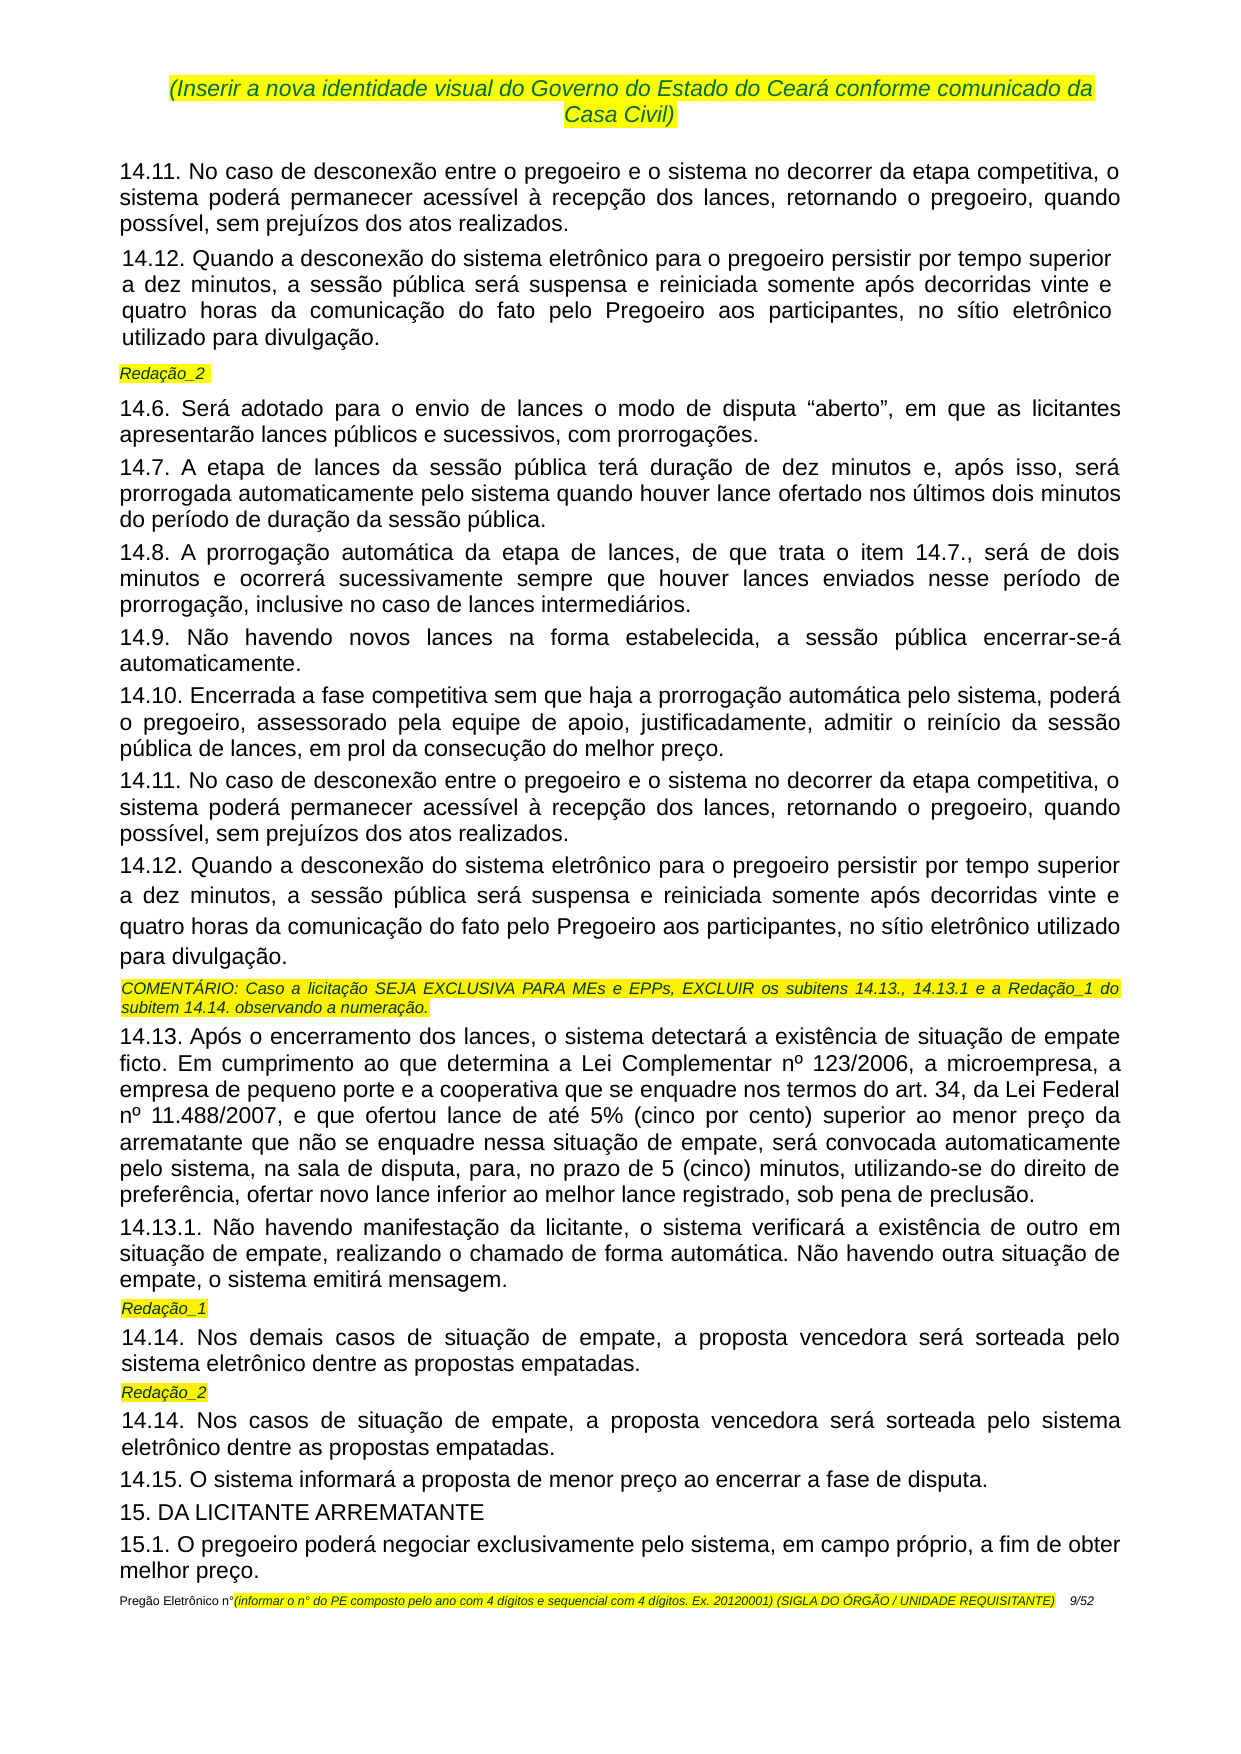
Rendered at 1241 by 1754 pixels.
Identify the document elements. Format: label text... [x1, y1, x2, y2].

text 14.13. Após o encerramento dos lances, o sistema detectará a existência de situação de empate ficto. Em cumprimento ao que determina a Lei Complementar nº 123/2006, a microempresa, a empresa de pequeno porte e a cooperativa que se enquadre nos termos do art. 34, da Lei Federal nº 11.488/2007, e que ofertou lance de até 5% (cinco por cento) superior ao menor preço da arrematante que não se enquadre nessa situação de empate, será convocada automaticamente pelo sistema, na sala de disputa, para, no prazo de 5 (cinco) minutos, utilizando-se do direito de preferência, ofertar novo lance inferior ao melhor lance registrado, sob pena de preclusão. [119, 1023, 1121, 1208]
text Redação_2 [121, 1382, 1121, 1402]
text 14.11. No caso de desconexão entre o pregoeiro e o sistema no decorrer da etapa competitiva, o sistema poderá permanecer acessível à recepção dos lances, retornando o pregoeiro, quando possível, sem prejuízos dos atos realizados. [119, 158, 1121, 237]
list 14.12. Quando a desconexão do sistema eletrônico para o pregoeiro persistir por tempo superior a dez minutos, a sessão pública será suspensa e reiniciada somente após decorridas vinte e quatro horas da comunicação do fato pelo Pregoeiro aos participantes, no sítio eletrônico utilizado para divulgação. [119, 852, 1121, 969]
text Redação_1 [121, 1299, 1121, 1318]
text 14.9. Não havendo novos lances na forma estabelecida, a sessão pública encerrar-se-á automaticamente. [119, 623, 1121, 676]
text 14.6. Será adotado para o envio de lances o modo de disputa “aberto”, em que as licitantes apresentarão lances públicos e sucessivos, com prorrogações. [119, 395, 1121, 448]
text Redação_2 [119, 364, 1121, 383]
text 14.14. Nos casos de situação de empate, a proposta vencedora será sorteada pelo sistema eletrônico dentre as propostas empatadas. [121, 1407, 1121, 1460]
text 14.15. O sistema informará a proposta de menor preço ao encerrar a fase de disputa. [119, 1466, 1121, 1492]
text 14.7. A etapa de lances da sessão pública terá duração de dez minutos e, após isso, será prorrogada automaticamente pelo sistema quando houver lance ofertado nos últimos dois minutos do período de duração da sessão pública. [119, 453, 1121, 533]
text 14.12. Quando a desconexão do sistema eletrônico para o pregoeiro persistir por tempo superior a dez minutos, a sessão pública será suspensa e reiniciada somente após decorridas vinte e quatro horas da comunicação do fato pelo Pregoeiro aos participantes, no sítio eletrônico utilizado para divulgação. [113, 243, 1121, 352]
text 14.13.1. Não havendo manifestação da licitante, o sistema verificará a existência de outro em situação de empate, realizando o chamado de forma automática. Não havendo outra situação de empate, o sistema emitirá mensagem. [119, 1214, 1121, 1293]
text 14.11. No caso de desconexão entre o pregoeiro e o sistema no decorrer da etapa competitiva, o sistema poderá permanecer acessível à recepção dos lances, retornando o pregoeiro, quando possível, sem prejuízos dos atos realizados. [119, 767, 1121, 846]
text 15.1. O pregoeiro poderá negociar exclusivamente pelo sistema, em campo próprio, a fim de obter melhor preço. [119, 1531, 1121, 1583]
text 14.14. Nos demais casos de situação de empate, a proposta vencedora será sorteada pelo sistema eletrônico dentre as propostas empatadas. [121, 1324, 1121, 1376]
text 15. DA LICITANTE ARREMATANTE [119, 1498, 1121, 1525]
text 14.8. A prorrogação automática da etapa de lances, de que trata o item 14.7., será de dois minutos e ocorrerá sucessivamente sempre que houver lances enviados nesse período de prorrogação, inclusive no caso de lances intermediários. [119, 538, 1121, 618]
text 14.10. Encerrada a fase competitiva sem que haja a prorrogação automática pelo sistema, poderá o pregoeiro, assessorado pela equipe de apoio, justificadamente, admitir o reinício da sessão pública de lances, em prol da consecução do melhor preço. [119, 682, 1121, 761]
text COMENTÁRIO: Caso a licitação SEJA EXCLUSIVA PARA MEs e EPPs, EXCLUIR os subitens 14.13., 14.13.1 e a Redação_1 do subitem 14.14. observando a numeração. [121, 979, 1121, 1017]
